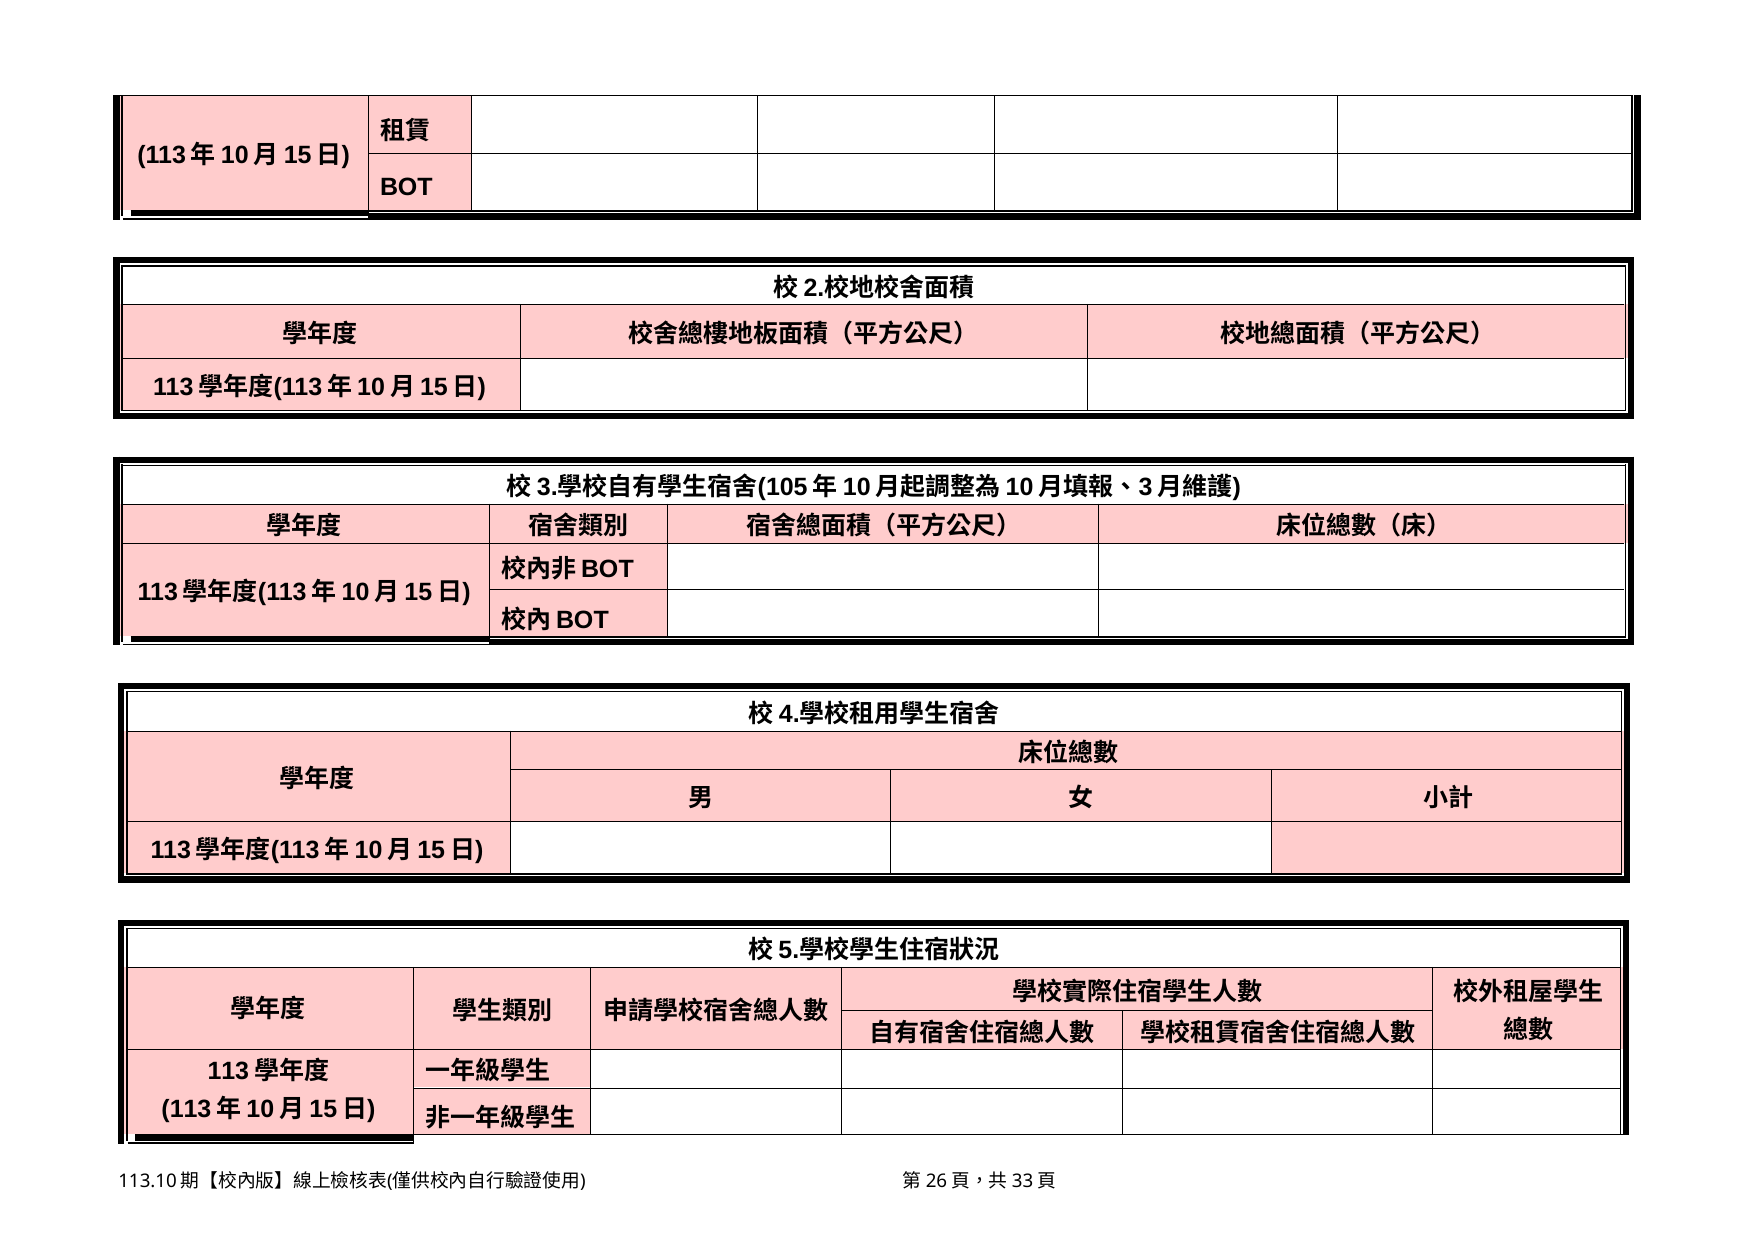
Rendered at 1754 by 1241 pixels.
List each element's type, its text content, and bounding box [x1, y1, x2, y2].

table_cell 租賃 [369, 96, 471, 153]
table_header 校5.學校學生住宿狀況 [128, 929, 1620, 967]
table_cell [1123, 1050, 1432, 1087]
table_cell [1433, 1050, 1620, 1087]
table_cell [668, 544, 1098, 589]
table_cell [1099, 589, 1625, 636]
table_cell [1099, 543, 1625, 589]
table_cell [521, 359, 1087, 410]
table_cell [842, 1089, 1122, 1134]
table_cell [995, 96, 1337, 153]
table_cell [758, 96, 994, 153]
table_cell 學年度 [123, 505, 489, 543]
table_cell 一年級學生 [414, 1050, 590, 1087]
table_cell 113學年度 (113年10月15日) [128, 1050, 413, 1134]
table_cell [511, 822, 890, 873]
table_cell [472, 96, 757, 153]
table_cell 申請學校宿舍總人數 [591, 968, 841, 1049]
table_cell [758, 154, 994, 210]
table_cell [842, 1050, 1122, 1087]
table_cell 學年度 [123, 305, 520, 358]
table_cell 學生類別 [414, 968, 590, 1049]
table_cell 校內BOT [490, 590, 667, 636]
table_cell 床位總數（床） [1099, 504, 1625, 543]
table_cell [1123, 1089, 1432, 1134]
table_cell 宿舍總面積（平方公尺） [668, 505, 1098, 543]
table_cell 113學年度(113年10月15日) [123, 359, 520, 410]
table_cell 自有宿舍住宿總人數 [842, 1011, 1122, 1049]
table_cell [891, 822, 1271, 873]
table_cell [591, 1089, 841, 1134]
table_cell [1088, 358, 1625, 410]
table_cell 男 [511, 770, 890, 821]
table_cell [1338, 96, 1631, 153]
table_header 校2.校地校舍面積 [123, 267, 1625, 304]
table_header 校3.學校自有學生宿舍(105年10月起調整為10月填報、3月維護) [123, 466, 1625, 503]
table_cell 宿舍類別 [490, 505, 667, 543]
table_cell 床位總數 [511, 732, 1621, 769]
table_cell 校內非BOT [490, 544, 667, 589]
table_cell (113年10月15日) [123, 96, 368, 210]
table_header 校4.學校租用學生宿舍 [128, 692, 1621, 731]
table_cell [1338, 154, 1631, 210]
table_cell 校舍總樓地板面積（平方公尺） [521, 305, 1087, 358]
table_cell 校外租屋學生總數 [1433, 968, 1620, 1049]
table_cell [1272, 822, 1621, 873]
table_cell 113學年度(113年10月15日) [123, 544, 489, 636]
table_cell 學年度 [128, 732, 510, 821]
table_cell BOT [369, 154, 471, 210]
table_cell [995, 154, 1337, 210]
table_cell [472, 154, 757, 210]
table_cell 113學年度(113年10月15日) [128, 822, 510, 873]
table_cell 學年度 [128, 968, 413, 1049]
table_cell 學校租賃宿舍住宿總人數 [1123, 1011, 1432, 1049]
table_cell 校地總面積（平方公尺） [1088, 304, 1625, 358]
table_cell 非一年級學生 [414, 1089, 590, 1134]
table_cell [1433, 1089, 1620, 1134]
table_cell [591, 1050, 841, 1087]
table_cell 女 [891, 770, 1271, 821]
table_cell 小計 [1272, 770, 1621, 821]
table_cell [668, 590, 1098, 636]
table_cell 學校實際住宿學生人數 [842, 968, 1432, 1010]
